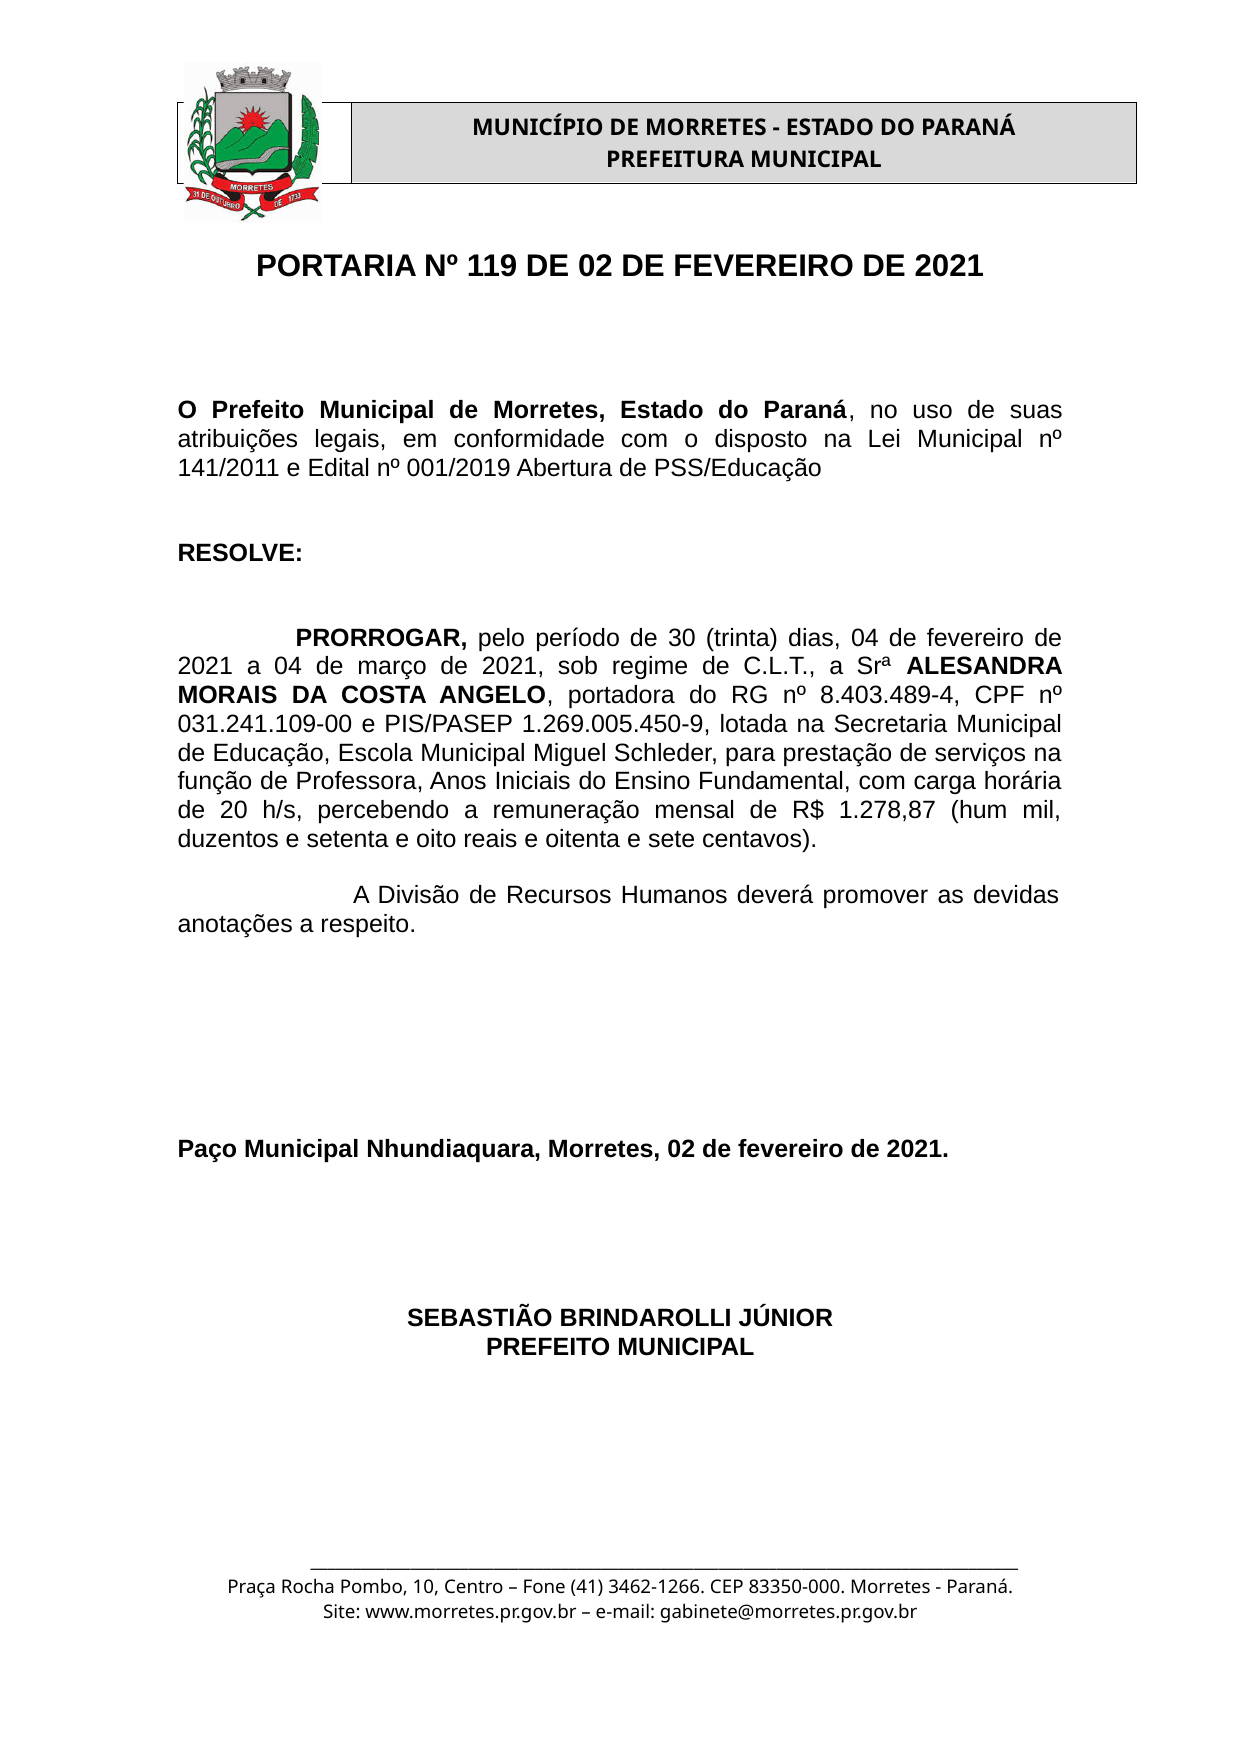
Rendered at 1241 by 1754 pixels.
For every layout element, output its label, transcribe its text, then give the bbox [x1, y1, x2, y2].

text Paço Municipal Nhundiaquara, Morretes, 02 de fevereiro de 2021. [177, 1134, 1063, 1163]
text PREFEITO MUNICIPAL [177, 1332, 1063, 1361]
text O Prefeito Municipal de Morretes, Estado do Paraná, no uso de suas atribuições legais, em conformidade com o disposto na Lei Municipal nº 141/2011 e Edital nº 001/2019 Abertura de PSS/Educação [177, 395, 1063, 482]
text A Divisão de Recursos Humanos deverá promover as devidas anotações a respeito. [177, 881, 1063, 938]
text RESOLVE: [177, 538, 1063, 566]
text SEBASTIÃO BRINDAROLLI JÚNIOR [177, 1303, 1063, 1332]
text PORTARIA Nº 119 DE 02 DE FEVEREIRO DE 2021 [177, 247, 1063, 283]
text PRORROGAR, pelo período de 30 (trinta) dias, 04 de fevereiro de 2021 a 04 de março de 2021, sob regime de C.L.T., a Srª ALESANDRA MORAIS DA COSTA ANGELO, portadora do RG nº 8.403.489-4, CPF nº 031.241.109-00 e PIS/PASEP 1.269.005.450-9, lotada na Secretaria Municipal de Educação, Escola Municipal Miguel Schleder, para prestação de serviços na função de Professora, Anos Iniciais do Ensino Fundamental, com carga horária de 20 h/s, percebendo a remuneração mensal de R$ 1.278,87 (hum mil, duzentos e setenta e oito reais e oitenta e sete centavos). [177, 622, 1063, 852]
